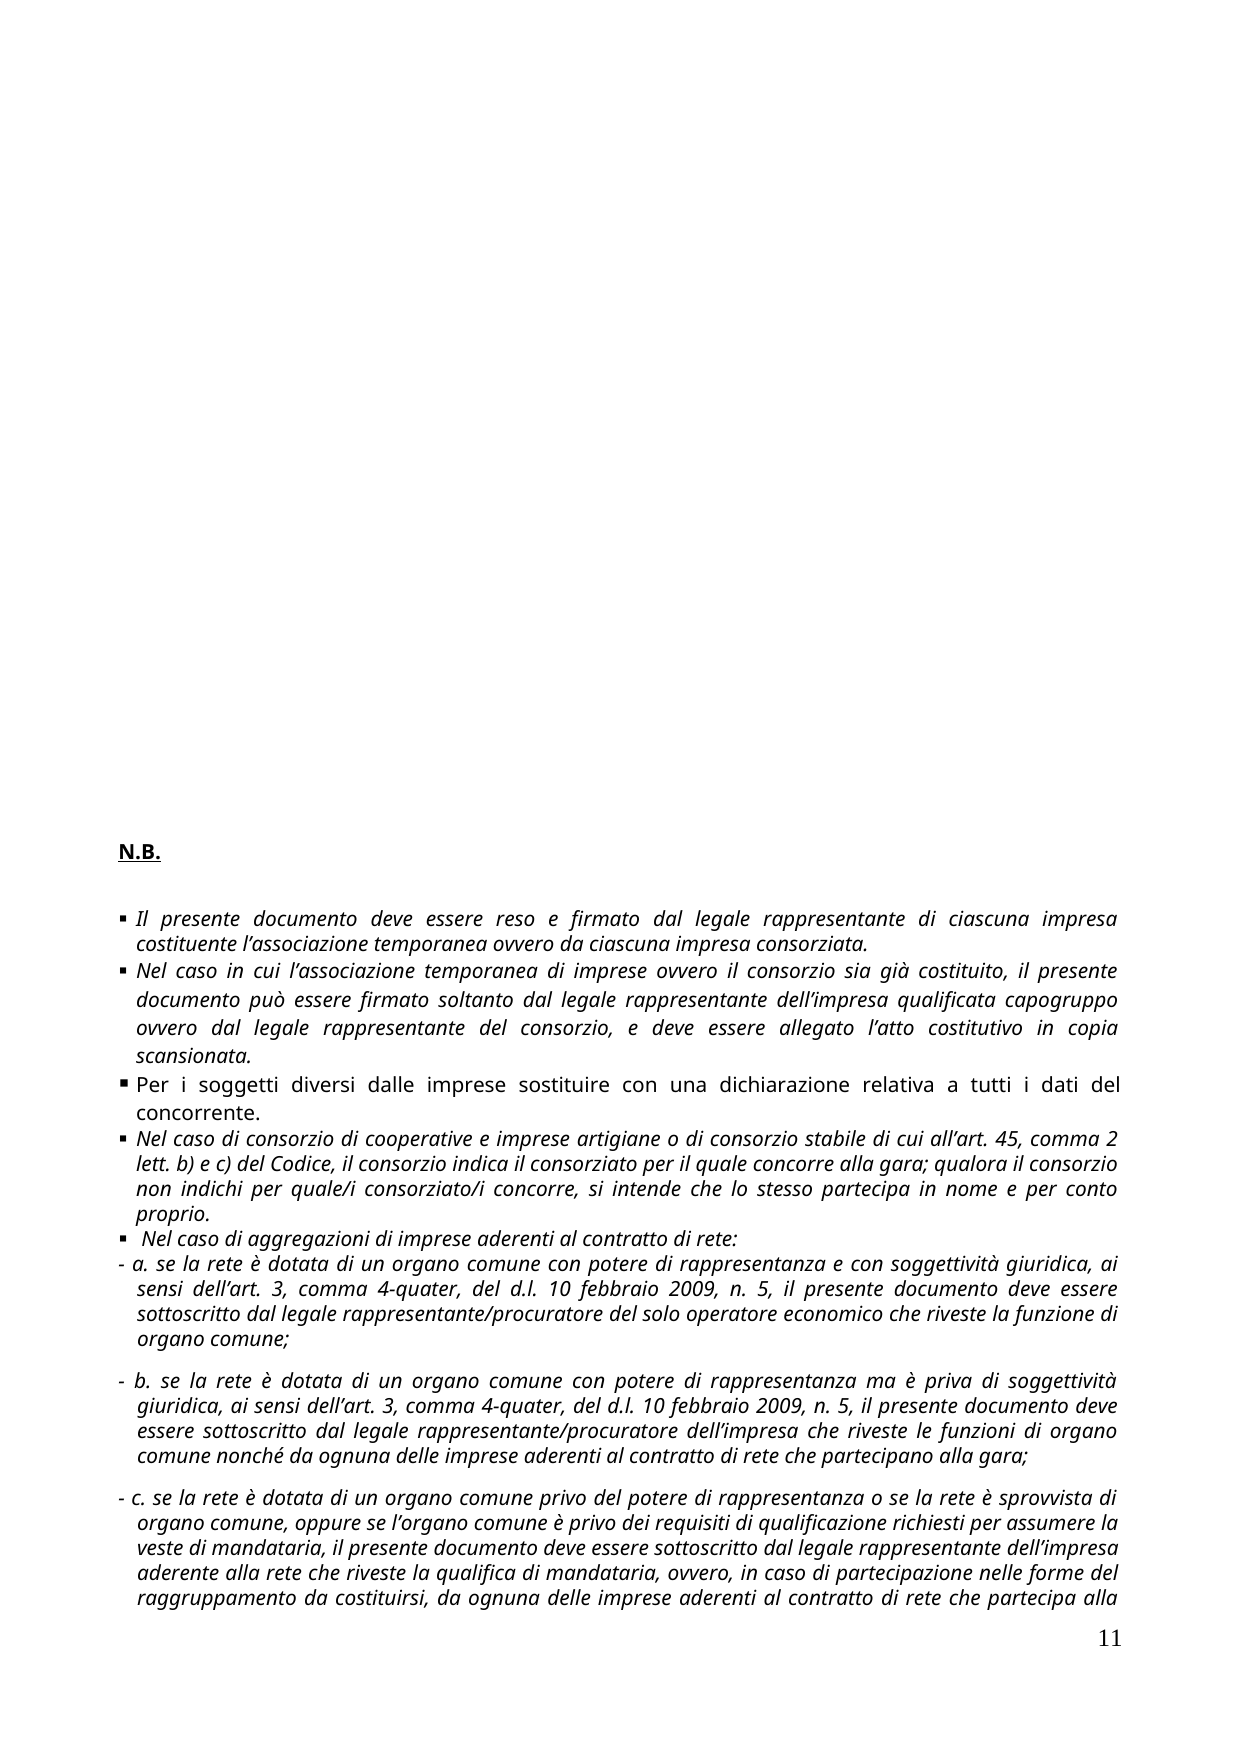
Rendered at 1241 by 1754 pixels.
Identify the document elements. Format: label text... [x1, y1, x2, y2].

list Nel caso in cui l’associazione temporanea di imprese ovvero il consorzio sia già costituito, il presente documento può essere firmato soltanto dal legale rappresentante dell’impresa qualificata capogruppo ovvero dal legale rappresentante del consorzio, e deve essere allegato l’atto costitutivo in copia scansionata. [118, 956, 1122, 1070]
text - c. se la rete è dotata di un organo comune privo del potere di rappresentanza o se la rete è sprovvista di organo comune, oppure se l’organo comune è privo dei requisiti di qualificazione richiesti per assumere la veste di mandataria, il presente documento deve essere sottoscritto dal legale rappresentante dell’impresa aderente alla rete che riveste la qualifica di mandataria, ovvero, in caso di partecipazione nelle forme del raggruppamento da costituirsi, da ognuna delle imprese aderenti al contratto di rete che partecipa alla [118, 1485, 1122, 1610]
list Nel caso di consorzio di cooperative e imprese artigiane o di consorzio stabile di cui all’art. 45, comma 2 lett. b) e c) del Codice, il consorzio indica il consorziato per il quale concorre alla gara; qualora il consorzio non indichi per quale/i consorziato/i concorre, si intende che lo stesso partecipa in nome e per conto proprio. [118, 1127, 1122, 1227]
list Per i soggetti diversi dalle imprese sostituire con una dichiarazione relativa a tutti i dati del concorrente. [118, 1070, 1122, 1127]
list Nel caso di aggregazioni di imprese aderenti al contratto di rete: [118, 1227, 1122, 1252]
text - a. se la rete è dotata di un organo comune con potere di rappresentanza e con soggettività giuridica, ai sensi dell’art. 3, comma 4-quater, del d.l. 10 febbraio 2009, n. 5, il presente documento deve essere sottoscritto dal legale rappresentante/procuratore del solo operatore economico che riveste la funzione di organo comune; [118, 1252, 1122, 1352]
list Il presente documento deve essere reso e firmato dal legale rappresentante di ciascuna impresa costituente l’associazione temporanea ovvero da ciascuna impresa consorziata. [118, 906, 1122, 956]
text N.B. [118, 837, 1122, 865]
text - b. se la rete è dotata di un organo comune con potere di rappresentanza ma è priva di soggettività giuridica, ai sensi dell’art. 3, comma 4-quater, del d.l. 10 febbraio 2009, n. 5, il presente documento deve essere sottoscritto dal legale rappresentante/procuratore dell’impresa che riveste le funzioni di organo comune nonché da ognuna delle imprese aderenti al contratto di rete che partecipano alla gara; [118, 1368, 1122, 1468]
